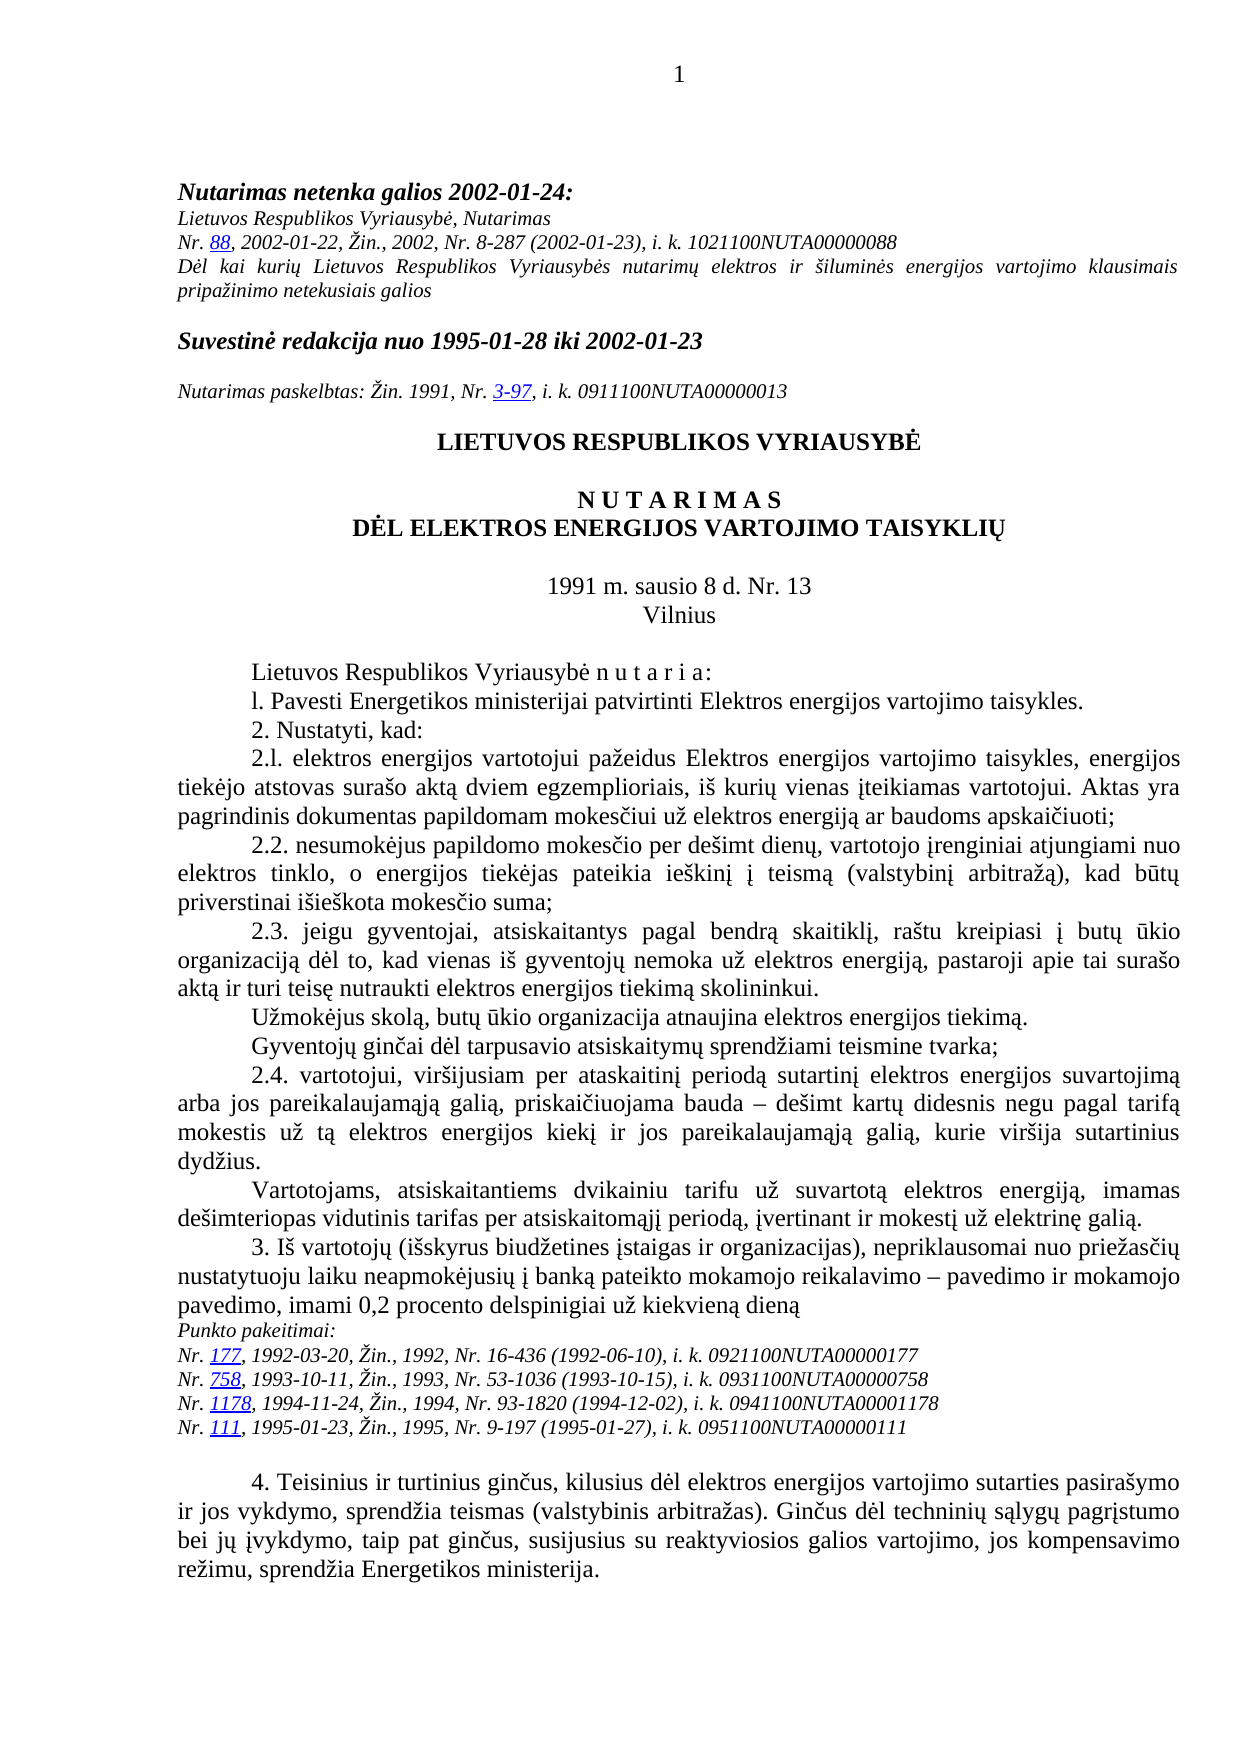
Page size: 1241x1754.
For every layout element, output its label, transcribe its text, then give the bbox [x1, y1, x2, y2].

text Nr. 758, 1993-10-11, Žin., 1993, Nr. 53-1036 (1993-10-15), i. k. 0931100NUTA00000758 [177, 1367, 1181, 1391]
text 2.3. jeigu gyventojai, atsiskaitantys pagal bendrą skaitiklį, raštu kreipiasi į butų ūkio organizaciją dėl to, kad vienas iš gyventojų nemoka už elektros energiją, pastaroji apie tai surašo aktą ir turi teisę nutraukti elektros energijos tiekimą skolininkui. [177, 916, 1181, 1002]
text 1991 m. sausio 8 d. Nr. 13 [177, 571, 1181, 600]
text Nutarimas paskelbtas: Žin. 1991, Nr. 3-97, i. k. 0911100NUTA00000013 [177, 379, 1181, 403]
text Lietuvos Respublikos Vyriausybė nutaria: [177, 657, 1181, 686]
text 2.4. vartotojui, viršijusiam per ataskaitinį periodą sutartinį elektros energijos suvartojimą arba jos pareikalaujamąją galią, priskaičiuojama bauda – dešimt kartų didesnis negu pagal tarifą mokestis už tą elektros energijos kiekį ir jos pareikalaujamąją galią, kurie viršija sutartinius dydžius. [177, 1060, 1181, 1175]
text Nr. 88, 2002-01-22, Žin., 2002, Nr. 8-287 (2002-01-23), i. k. 1021100NUTA00000088 [177, 230, 1181, 254]
text Nutarimas netenka galios 2002-01-24: [177, 177, 1181, 206]
text 3. Iš vartotojų (išskyrus biudžetines įstaigas ir organizacijas), nepriklausomai nuo priežasčių nustatytuoju laiku neapmokėjusių į banką pateikto mokamojo reikalavimo – pavedimo ir mokamojo pavedimo, imami 0,2 procento delspinigiai už kiekvieną dieną [177, 1232, 1181, 1318]
text Gyventojų ginčai dėl tarpusavio atsiskaitymų sprendžiami teismine tvarka; [177, 1031, 1181, 1060]
text Punkto pakeitimai: [177, 1318, 1181, 1342]
text Vartotojams, atsiskaitantiems dvikainiu tarifu už suvartotą elektros energiją, imamas dešimteriopas vidutinis tarifas per atsiskaitomąjį periodą, įvertinant ir mokestį už elektrinę galią. [177, 1175, 1181, 1232]
text 2.l. elektros energijos vartotojui pažeidus Elektros energijos vartojimo taisykles, energijos tiekėjo atstovas surašo aktą dviem egzemplioriais, iš kurių vienas įteikiamas vartotojui. Aktas yra pagrindinis dokumentas papildomam mokesčiui už elektros energiją ar baudoms apskaičiuoti; [177, 743, 1181, 830]
text N U T A R I M A S [177, 485, 1181, 513]
text DĖL ELEKTROS ENERGIJOS VARTOJIMO TAISYKLIŲ [177, 513, 1181, 542]
text Nr. 1178, 1994-11-24, Žin., 1994, Nr. 93-1820 (1994-12-02), i. k. 0941100NUTA00001178 [177, 1391, 1181, 1415]
text LIETUVOS RESPUBLIKOS VYRIAUSYBĖ [177, 427, 1181, 456]
text 4. Teisinius ir turtinius ginčus, kilusius dėl elektros energijos vartojimo sutarties pasirašymo ir jos vykdymo, sprendžia teismas (valstybinis arbitražas). Ginčus dėl techninių sąlygų pagrįstumo bei jų įvykdymo, taip pat ginčus, susijusius su reaktyviosios galios vartojimo, jos kompensavimo režimu, sprendžia Energetikos ministerija. [177, 1467, 1181, 1582]
text Vilnius [177, 600, 1181, 628]
text 2. Nustatyti, kad: [177, 715, 1181, 743]
text Suvestinė redakcija nuo 1995-01-28 iki 2002-01-23 [177, 326, 1181, 355]
text 2.2. nesumokėjus papildomo mokesčio per dešimt dienų, vartotojo įrenginiai atjungiami nuo elektros tinklo, o energijos tiekėjas pateikia ieškinį į teismą (valstybinį arbitražą), kad būtų priverstinai išieškota mokesčio suma; [177, 830, 1181, 916]
text Užmokėjus skolą, butų ūkio organizacija atnaujina elektros energijos tiekimą. [177, 1002, 1181, 1031]
text Nr. 177, 1992-03-20, Žin., 1992, Nr. 16-436 (1992-06-10), i. k. 0921100NUTA00000177 [177, 1342, 1181, 1367]
text l. Pavesti Energetikos ministerijai patvirtinti Elektros energijos vartojimo taisykles. [177, 686, 1181, 715]
text Lietuvos Respublikos Vyriausybė, Nutarimas [177, 206, 1181, 230]
text Nr. 111, 1995-01-23, Žin., 1995, Nr. 9-197 (1995-01-27), i. k. 0951100NUTA00000111 [177, 1415, 1181, 1439]
text Dėl kai kurių Lietuvos Respublikos Vyriausybės nutarimų elektros ir šiluminės energijos vartojimo klausimais pripažinimo netekusiais galios [177, 254, 1181, 302]
